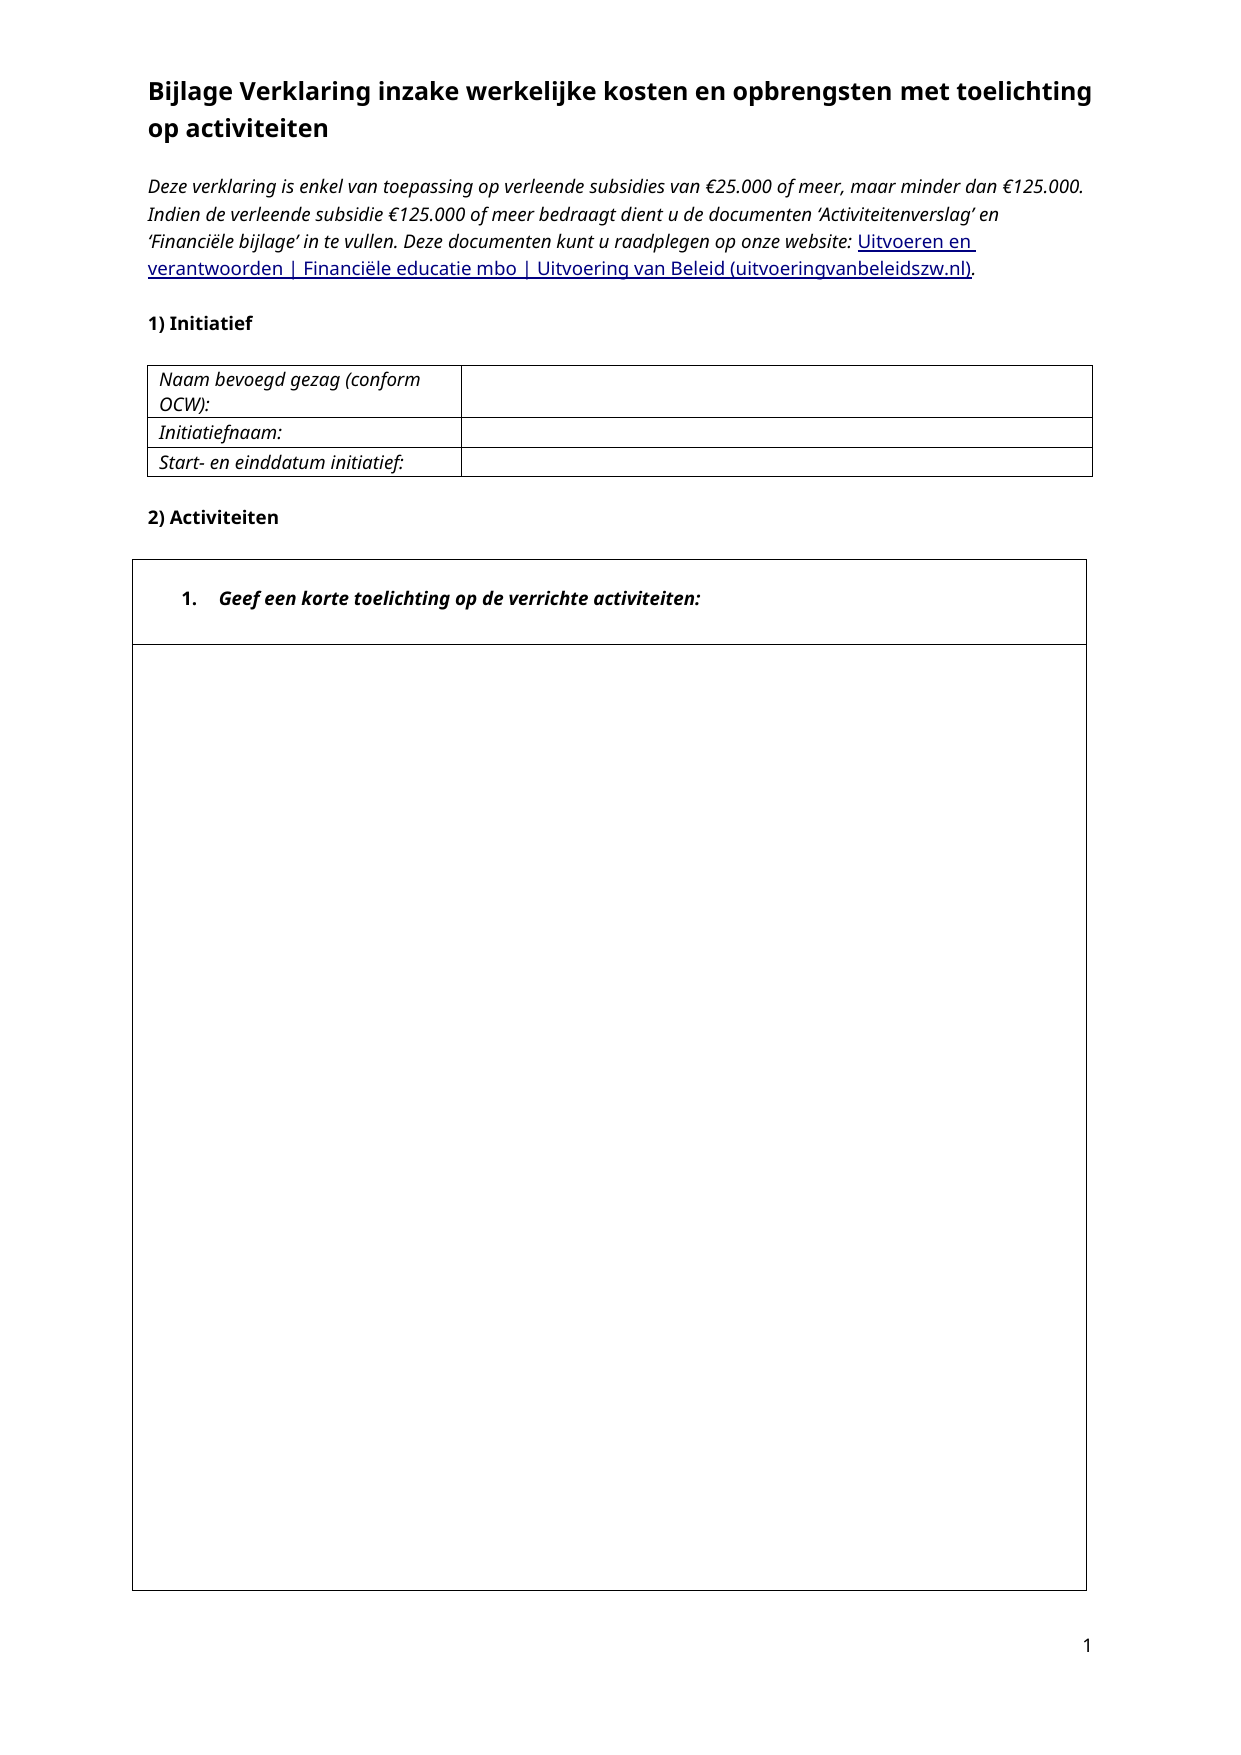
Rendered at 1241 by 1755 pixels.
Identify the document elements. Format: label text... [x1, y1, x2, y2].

table_cell [462, 418, 1092, 447]
text Bijlage Verklaring inzake werkelijke kosten en opbrengsten met toelichting op activiteiten [148, 74, 1093, 144]
table_header Naam bevoegd gezag (conform OCW): [148, 366, 461, 417]
table_cell Start- en einddatum initiatief: [148, 448, 461, 476]
table_header [462, 366, 1092, 417]
table_cell Initiatiefnaam: [148, 418, 461, 447]
table_header Geef een korte toelichting op de verrichte activiteiten: [133, 560, 1086, 644]
table_cell [133, 645, 1086, 1590]
text 2) Activiteiten [148, 504, 1093, 530]
table_cell [462, 448, 1092, 476]
text 1) Initiatief [148, 310, 1093, 336]
text Deze verklaring is enkel van toepassing op verleende subsidies van €25.000 of meer, maar minder dan €125.000. Indien de verleende subsidie €125.000 of meer bedraagt dient u de documenten ‘Activiteitenverslag’ en ‘Financiële bijlage’ in te vullen. Deze documenten kunt u raadplegen op onze website: Uitvoeren en verantwoorden | Financiële educatie mbo | Uitvoering van Beleid (uitvoeringvanbeleidszw.nl). [148, 174, 1093, 281]
